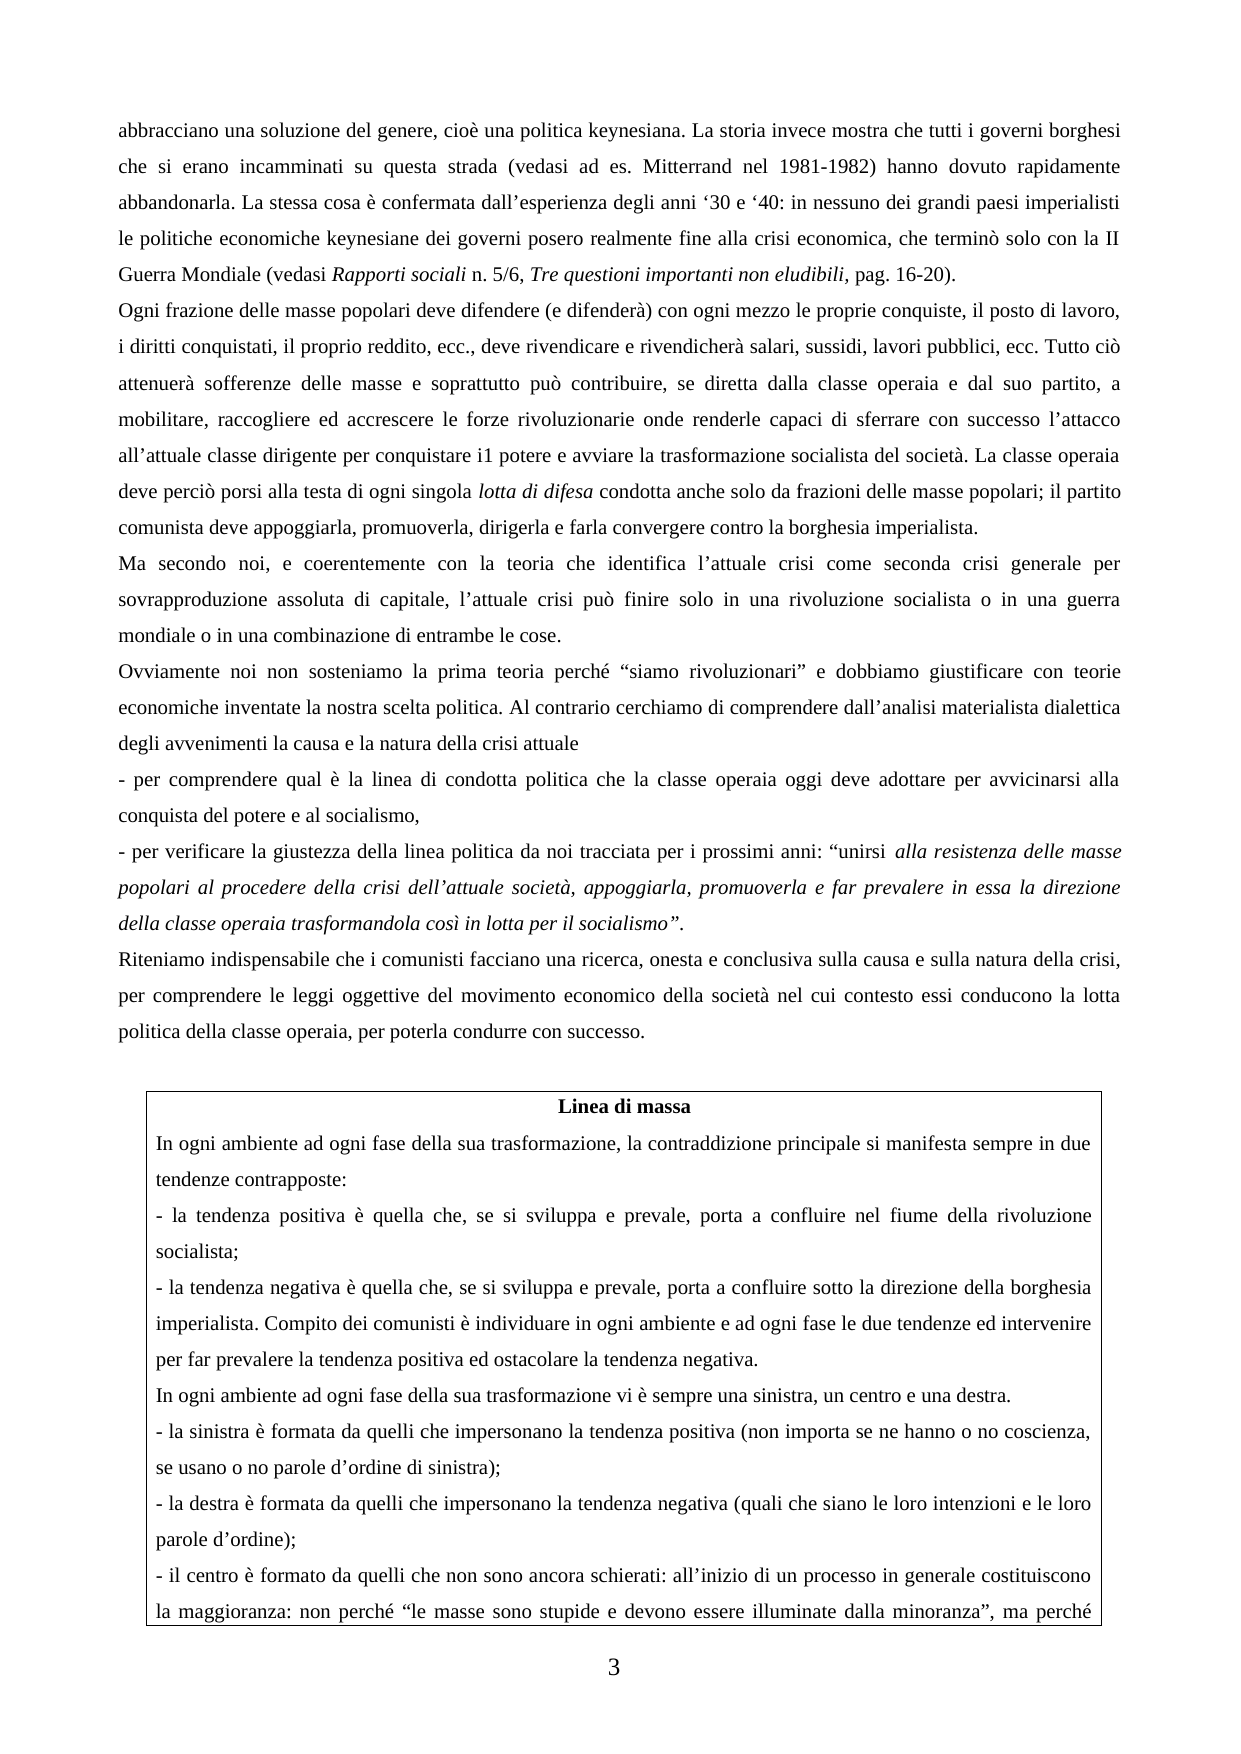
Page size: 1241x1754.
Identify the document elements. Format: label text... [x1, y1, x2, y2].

text - la sinistra è formata da quelli che impersonano la tendenza positiva (non importa se ne hanno o no coscienza, se usano o no parole d’ordine di sinistra); [147, 1416, 1101, 1479]
text abbracciano una soluzione del genere, cioè una politica keynesiana. La storia invece mostra che tutti i governi borghesi che si erano incamminati su questa strada (vedasi ad es. Mitterrand nel 1981-1982) hanno dovuto rapidamente abbandonarla. La stessa cosa è confermata dall’esperienza degli anni ‘30 e ‘40: in nessuno dei grandi paesi imperialisti le politiche economiche keynesiane dei governi posero realmente fine alla crisi economica, che terminò solo con la II Guerra Mondiale (vedasi Rapporti sociali n. 5/6, Tre questioni importanti non eludibili, pag. 16-20). [118, 118, 1122, 286]
text In ogni ambiente ad ogni fase della sua trasformazione, la contraddizione principale si manifesta sempre in due tendenze contrapposte: [147, 1127, 1101, 1191]
text Ogni frazione delle masse popolari deve difendere (e difenderà) con ogni mezzo le proprie conquiste, il posto di lavoro, i diritti conquistati, il proprio reddito, ecc., deve rivendicare e rivendicherà salari, sussidi, lavori pubblici, ecc. Tutto ciò attenuerà sofferenze delle masse e soprattutto può contribuire, se diretta dalla classe operaia e dal suo partito, a mobilitare, raccogliere ed accrescere le forze rivoluzionarie onde renderle capaci di sferrare con successo l’attacco all’attuale classe dirigente per conquistare i1 potere e avviare la trasformazione socialista del società. La classe operaia deve perciò porsi alla testa di ogni singola lotta di difesa condotta anche solo da frazioni delle masse popolari; il partito comunista deve appoggiarla, promuoverla, dirigerla e farla convergere contro la borghesia imperialista. [118, 298, 1122, 539]
text Riteniamo indispensabile che i comunisti facciano una ricerca, onesta e conclusiva sulla causa e sulla natura della crisi, per comprendere le leggi oggettive del movimento economico della società nel cui contesto essi conducono la lotta politica della classe operaia, per poterla condurre con successo. [118, 947, 1122, 1043]
text In ogni ambiente ad ogni fase della sua trasformazione vi è sempre una sinistra, un centro e una destra. [147, 1379, 1101, 1407]
text Linea di massa [147, 1092, 1101, 1118]
text - la tendenza negativa è quella che, se si sviluppa e prevale, porta a confluire sotto la direzione della borghesia imperialista. Compito dei comunisti è individuare in ogni ambiente e ad ogni fase le due tendenze ed intervenire per far prevalere la tendenza positiva ed ostacolare la tendenza negativa. [147, 1271, 1101, 1371]
text - il centro è formato da quelli che non sono ancora schierati: all’inizio di un processo in generale costituiscono la maggioranza: non perché “le masse sono stupide e devono essere illuminate dalla minoranza”, ma perché [147, 1560, 1101, 1625]
text Ovviamente noi non sosteniamo la prima teoria perché “siamo rivoluzionari” e dobbiamo giustificare con teorie economiche inventate la nostra scelta politica. Al contrario cerchiamo di comprendere dall’analisi materialista dialettica degli avvenimenti la causa e la natura della crisi attuale [118, 659, 1122, 755]
text - per verificare la giustezza della linea politica da noi tracciata per i prossimi anni: “unirsi alla resistenza delle masse popolari al procedere della crisi dell’attuale società, appoggiarla, promuoverla e far prevalere in essa la direzione della classe operaia trasformandola così in lotta per il socialismo”. [118, 839, 1122, 935]
text Ma secondo noi, e coerentemente con la teoria che identifica l’attuale crisi come seconda crisi generale per sovrapproduzione assoluta di capitale, l’attuale crisi può finire solo in una rivoluzione socialista o in una guerra mondiale o in una combinazione di entrambe le cose. [118, 551, 1122, 647]
text - per comprendere qual è la linea di condotta politica che la classe operaia oggi deve adottare per avvicinarsi alla conquista del potere e al socialismo, [118, 767, 1122, 827]
text - la destra è formata da quelli che impersonano la tendenza negativa (quali che siano le loro intenzioni e le loro parole d’ordine); [147, 1488, 1101, 1551]
text - la tendenza positiva è quella che, se si sviluppa e prevale, porta a confluire nel fiume della rivoluzione socialista; [147, 1199, 1101, 1263]
